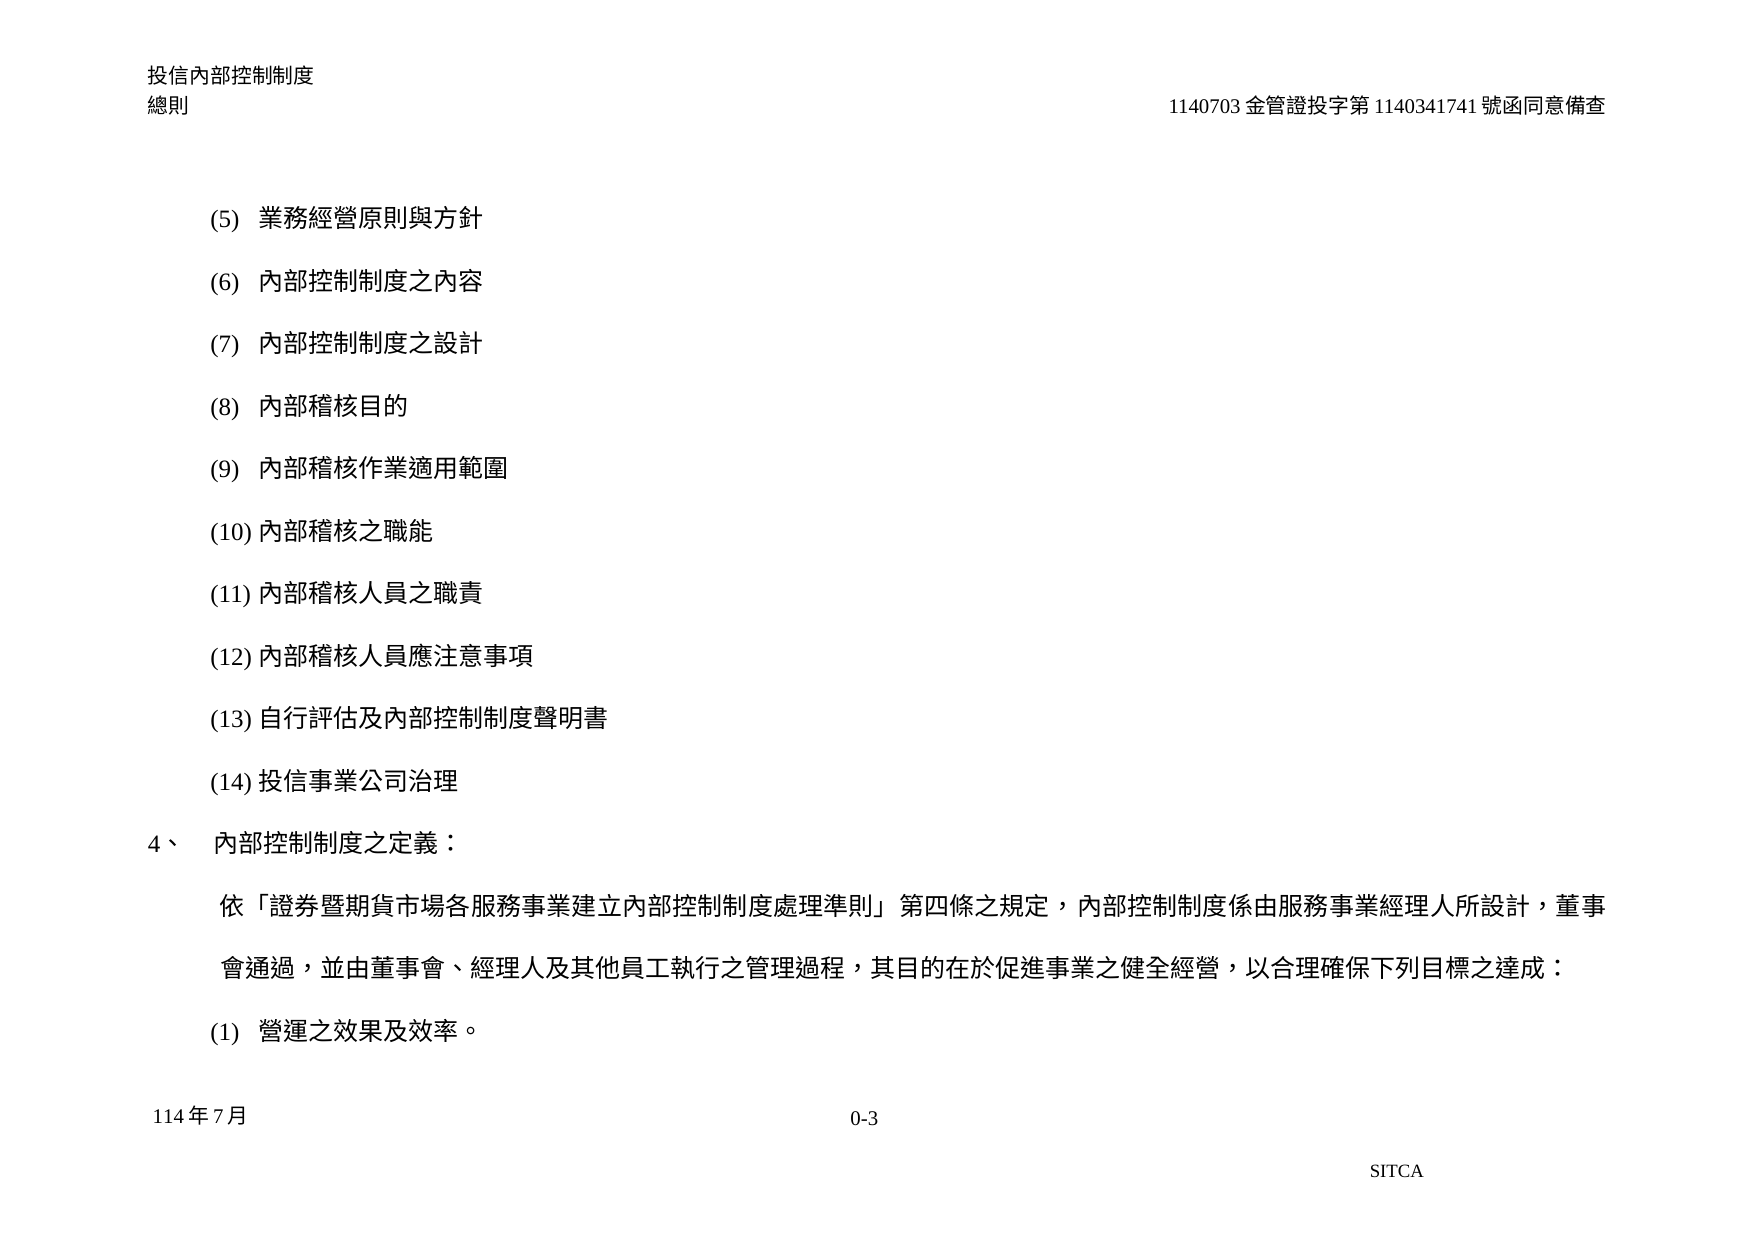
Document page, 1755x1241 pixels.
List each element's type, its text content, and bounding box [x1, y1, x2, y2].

list 自行評估及內部控制制度聲明書 [210, 675, 1606, 737]
list 內部稽核人員之職責 [210, 550, 1606, 612]
list 內部稽核人員應注意事項 [210, 612, 1606, 675]
list 內部控制制度之設計 [210, 300, 1606, 362]
list 內部稽核目的 [210, 362, 1606, 425]
list 內部控制制度之定義： [148, 800, 1606, 862]
list 內部稽核作業適用範圍 [210, 425, 1606, 487]
list 內部稽核之職能 [210, 487, 1606, 550]
list 業務經營原則與方針 [210, 175, 1606, 237]
list 內部控制制度之內容 [210, 237, 1606, 300]
text 依「證券暨期貨市場各服務事業建立內部控制制度處理準則」第四條之規定，內部控制制度係由服務事業經理人所設計，董事會通過，並由董事會、經理人及其他員工執行之管理過程，其目的在於促進事業之健全經營，以合理確保下列目標之達成： [219, 862, 1606, 987]
list 營運之效果及效率。 [210, 987, 1606, 1050]
list 投信事業公司治理 [210, 737, 1606, 800]
